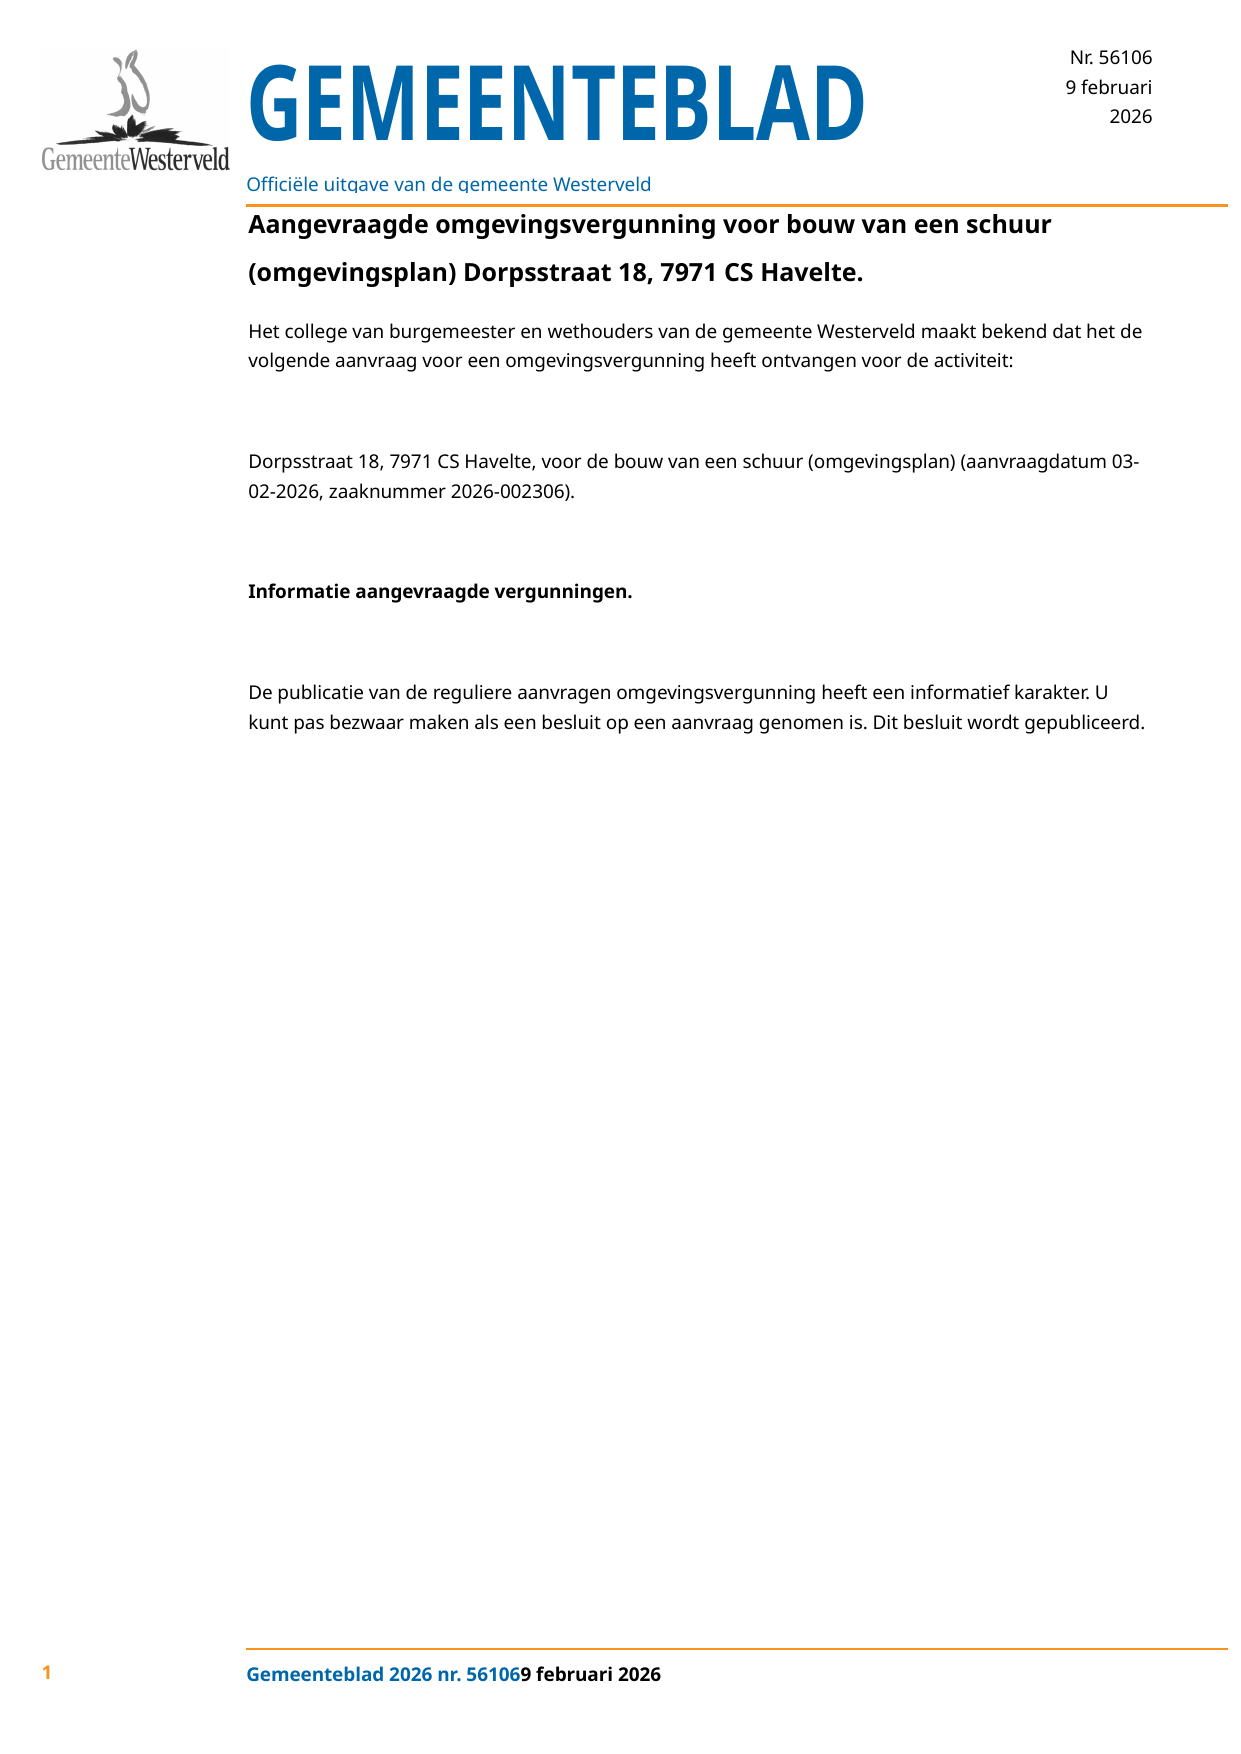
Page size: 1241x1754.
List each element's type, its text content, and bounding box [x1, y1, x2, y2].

text De publicatie van de reguliere aanvragen omgevingsvergunning heeft een informatief karakter. U kunt pas bezwaar maken als een besluit op een aanvraag genomen is. Dit besluit wordt gepubliceerd. [248, 679, 1152, 735]
text Informatie aangevraagde vergunningen. [248, 579, 1152, 604]
picture [41, 47, 231, 172]
text Het college van burgemeester en wethouders van de gemeente Westerveld maakt bekend dat het de volgende aanvraag voor een omgevingsvergunning heeft ontvangen voor de activiteit: [248, 318, 1152, 373]
text Dorpsstraat 18, 7971 CS Havelte, voor de bouw van een schuur (omgevingsplan) (aanvraagdatum 03-02-2026, zaaknummer 2026-002306). [248, 448, 1152, 504]
text Aangevraagde omgevingsvergunning voor bouw van een schuur (omgevingsplan) Dorpsstraat 18, 7971 CS Havelte. [248, 207, 1152, 288]
